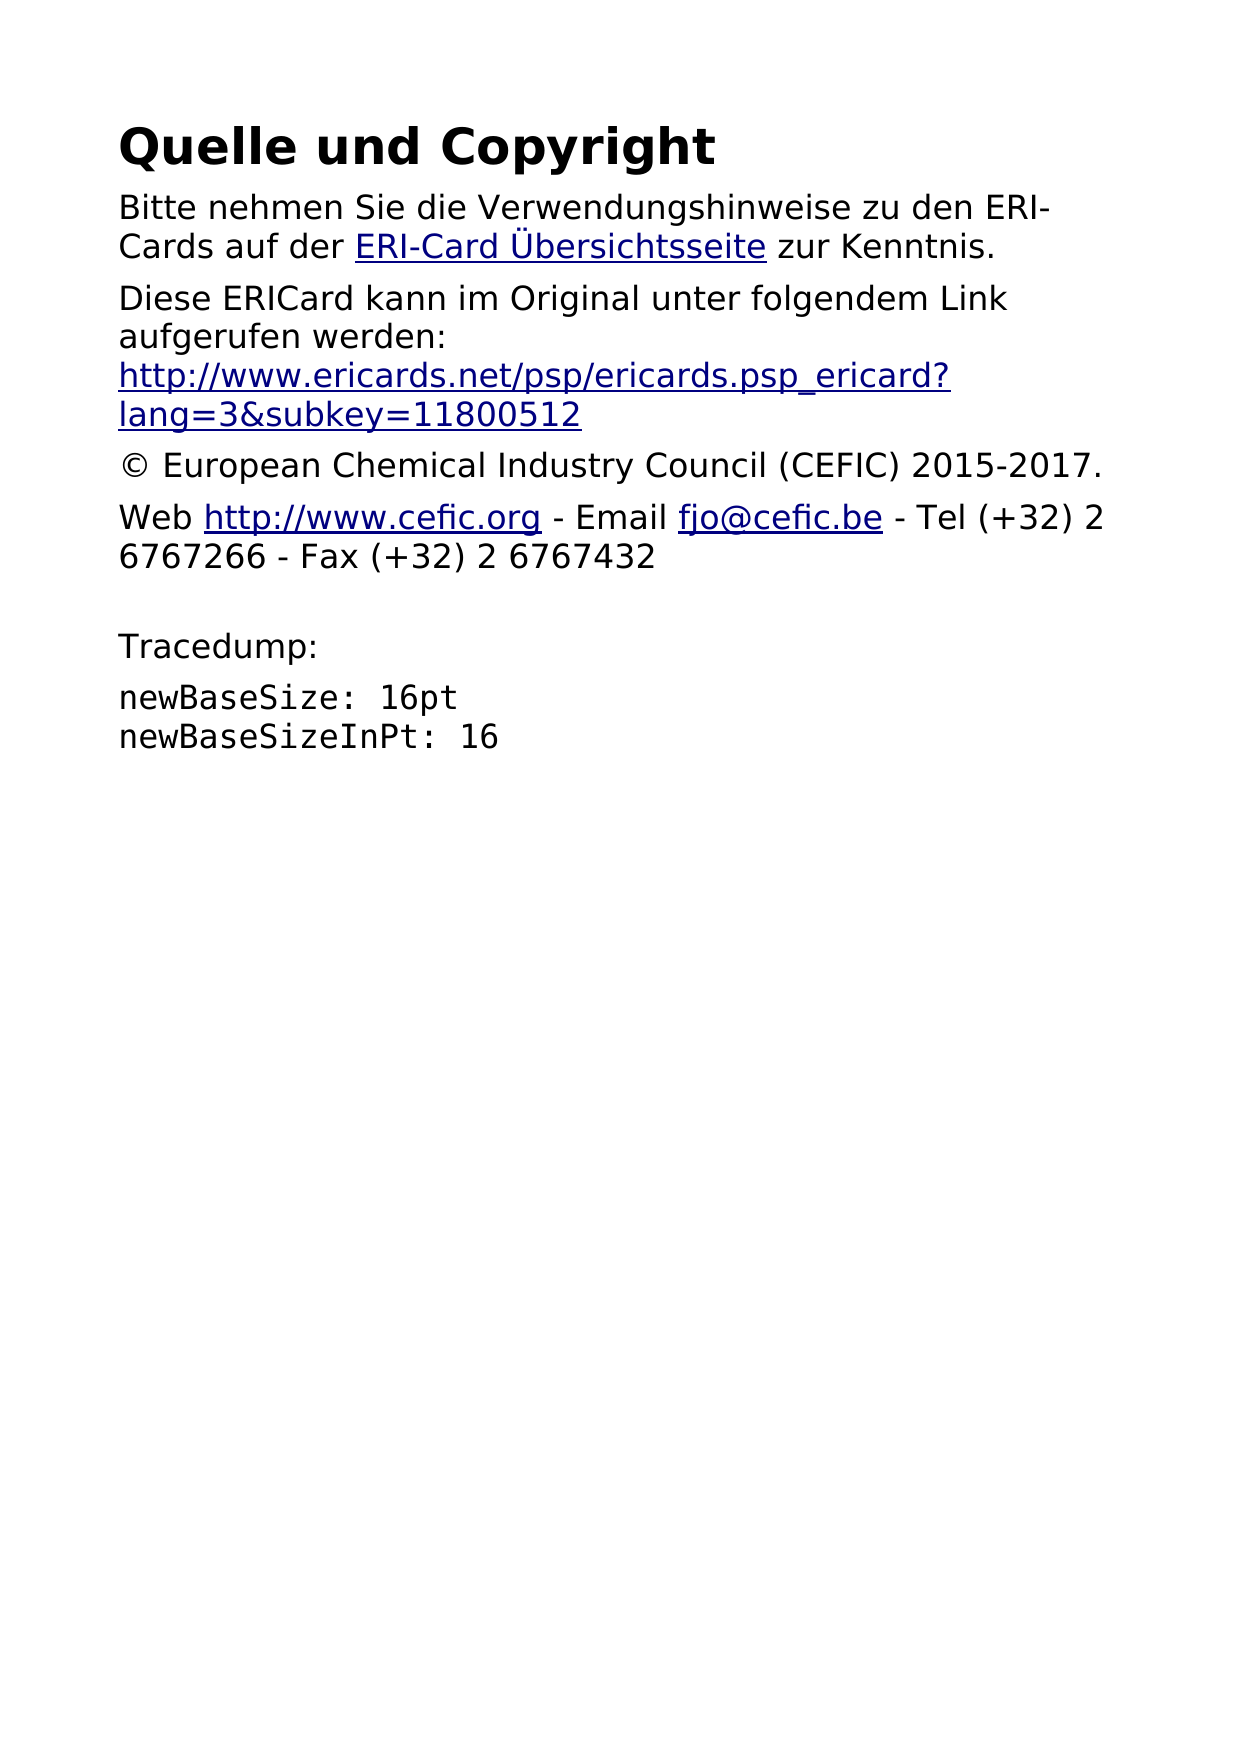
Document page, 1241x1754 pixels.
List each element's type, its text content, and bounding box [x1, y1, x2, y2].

text Bitte nehmen Sie die Verwendungshinweise zu den ERI-Cards auf der ERI-Card Übersichtsseite zur Kenntnis. [118, 189, 1122, 267]
text Diese ERICard kann im Original unter folgendem Link aufgerufen werden: http://www.ericards.net/psp/ericards.psp_ericard?lang=3&subkey=11800512 [118, 279, 1122, 434]
text Web http://www.cefic.org - Email fjo@cefic.be - Tel (+32) 2 6767266 - Fax (+32) 2 6767432 [118, 498, 1122, 576]
text newBaseSize: 16pt newBaseSizeInPt: 16 [118, 679, 1122, 756]
subtitle Quelle und Copyright [118, 118, 1122, 176]
text Tracedump: [118, 588, 1122, 666]
text © European Chemical Industry Council (CEFIC) 2015-2017. [118, 447, 1122, 486]
